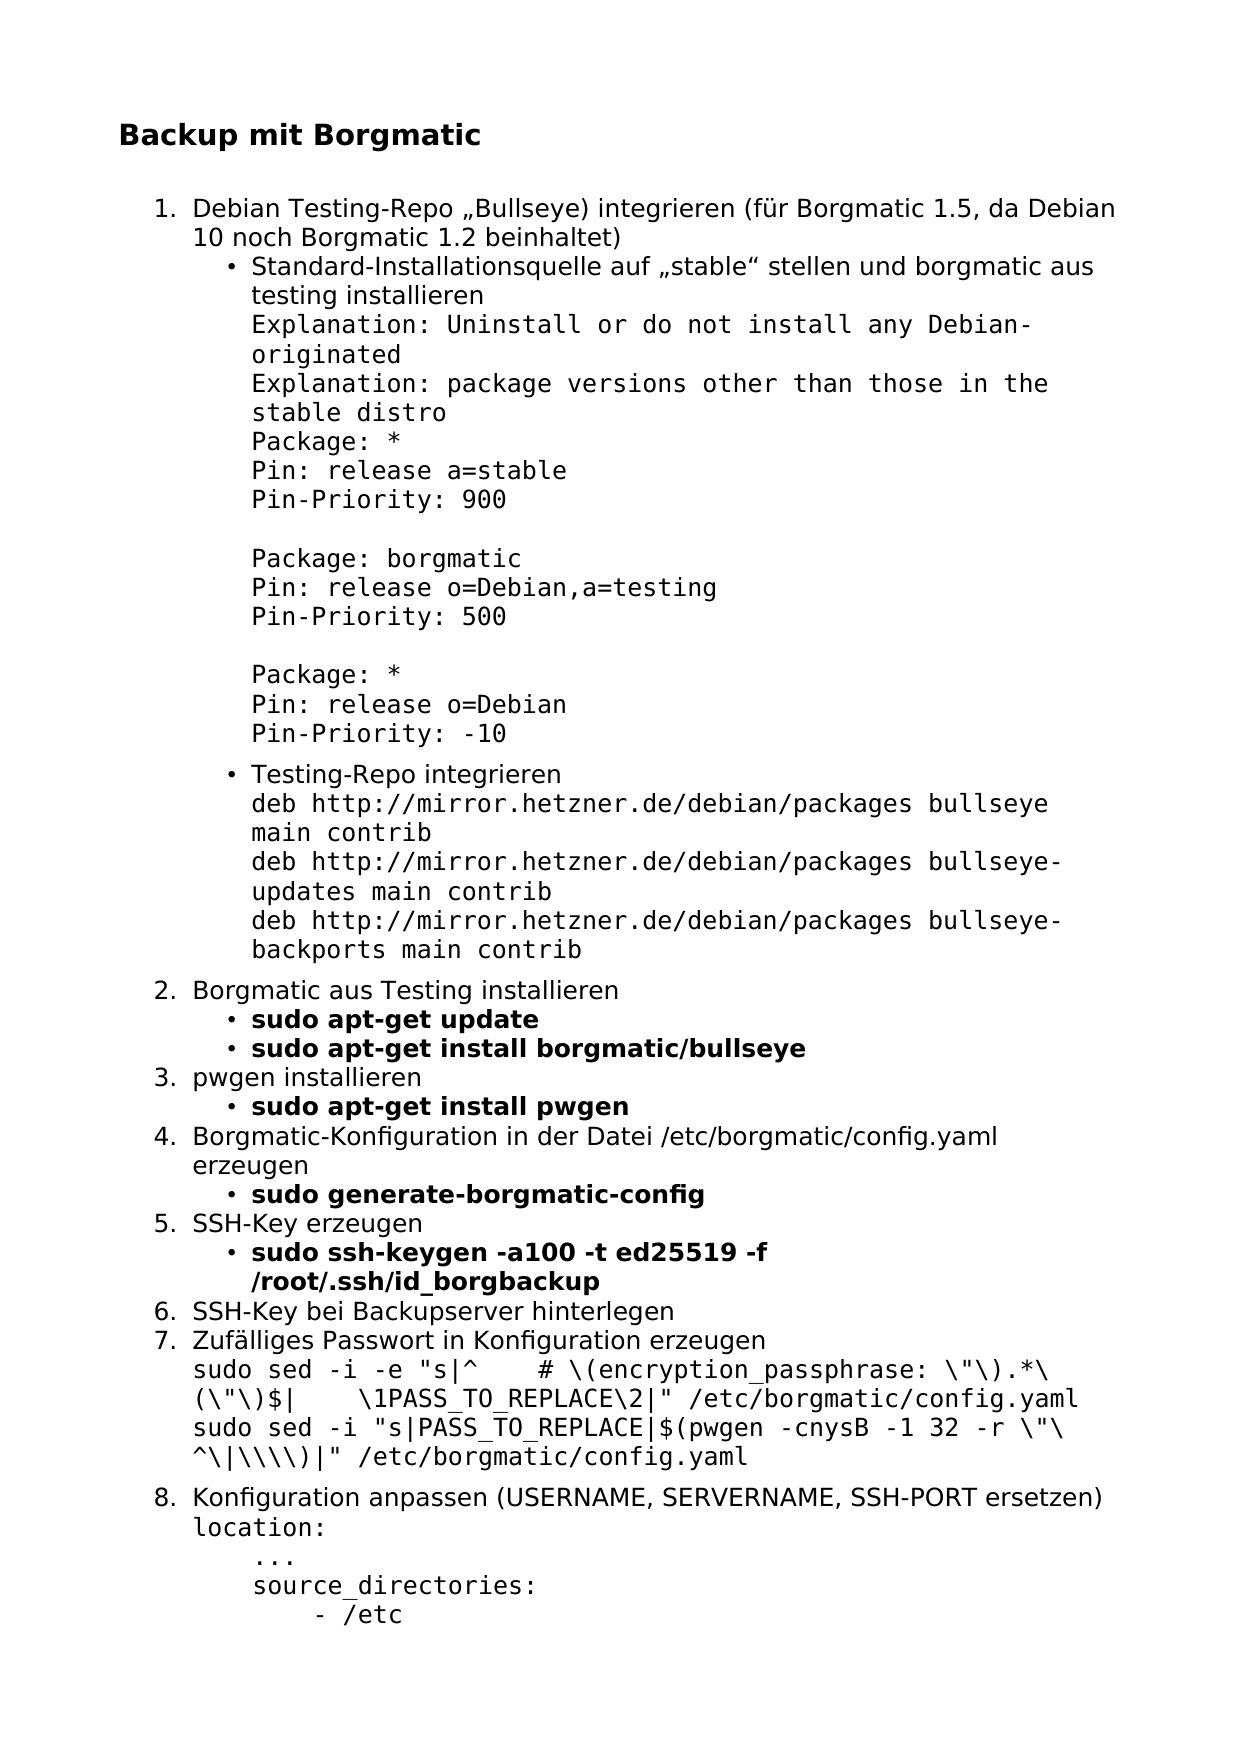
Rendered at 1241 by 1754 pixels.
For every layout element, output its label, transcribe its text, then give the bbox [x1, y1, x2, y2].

list Borgmatic-Konfiguration in der Datei /etc/borgmatic/config.yaml erzeugen [177, 1122, 1122, 1180]
list Explanation: Uninstall or do not install any Debian-originated Explanation: package versions other than those in the stable distro Package: * Pin: release a=stable Pin-Priority: 900 Package: borgmatic Pin: release o=Debian,a=testing Pin-Priority: 500 Package: * Pin: release o=Debian Pin-Priority: -10 [236, 311, 1122, 748]
list sudo sed -i -e "s|^ # \(encryption_passphrase: \"\).*\(\"\)$| \1PASS_TO_REPLACE\2|" /etc/borgmatic/config.yaml sudo sed -i "s|PASS_TO_REPLACE|$(pwgen -cnysB -1 32 -r \"\^\|\\\\)|" /etc/borgmatic/config.yaml [177, 1355, 1122, 1472]
list SSH-Key bei Backupserver hinterlegen [177, 1297, 1122, 1326]
list pwgen installieren [177, 1063, 1122, 1093]
list Zufälliges Passwort in Konfiguration erzeugen [177, 1326, 1122, 1355]
list Testing-Repo integrieren [236, 760, 1122, 789]
list sudo generate-borgmatic-config [236, 1180, 1122, 1209]
list location: ... source_directories: - /etc [177, 1513, 1122, 1629]
list Standard-Installationsquelle auf „stable“ stellen und borgmatic aus testing installieren [236, 252, 1122, 311]
list sudo ssh-keygen -a100 -t ed25519 -f /root/.ssh/id_borgbackup [236, 1238, 1122, 1297]
list sudo apt-get install borgmatic/bullseye [236, 1034, 1122, 1063]
list Konfiguration anpassen (USERNAME, SERVERNAME, SSH-PORT ersetzen) [177, 1483, 1122, 1513]
list Debian Testing-Repo „Bullseye) integrieren (für Borgmatic 1.5, da Debian 10 noch Borgmatic 1.2 beinhaltet) [177, 194, 1122, 252]
list deb http://mirror.hetzner.de/debian/packages bullseye main contrib deb http://mirror.hetzner.de/debian/packages bullseye-updates main contrib deb http://mirror.hetzner.de/debian/packages bullseye-backports main contrib [236, 789, 1122, 964]
list Borgmatic aus Testing installieren [177, 976, 1122, 1005]
subtitle Backup mit Borgmatic [118, 118, 1122, 152]
list sudo apt-get install pwgen [236, 1093, 1122, 1122]
list SSH-Key erzeugen [177, 1209, 1122, 1238]
list sudo apt-get update [236, 1005, 1122, 1034]
